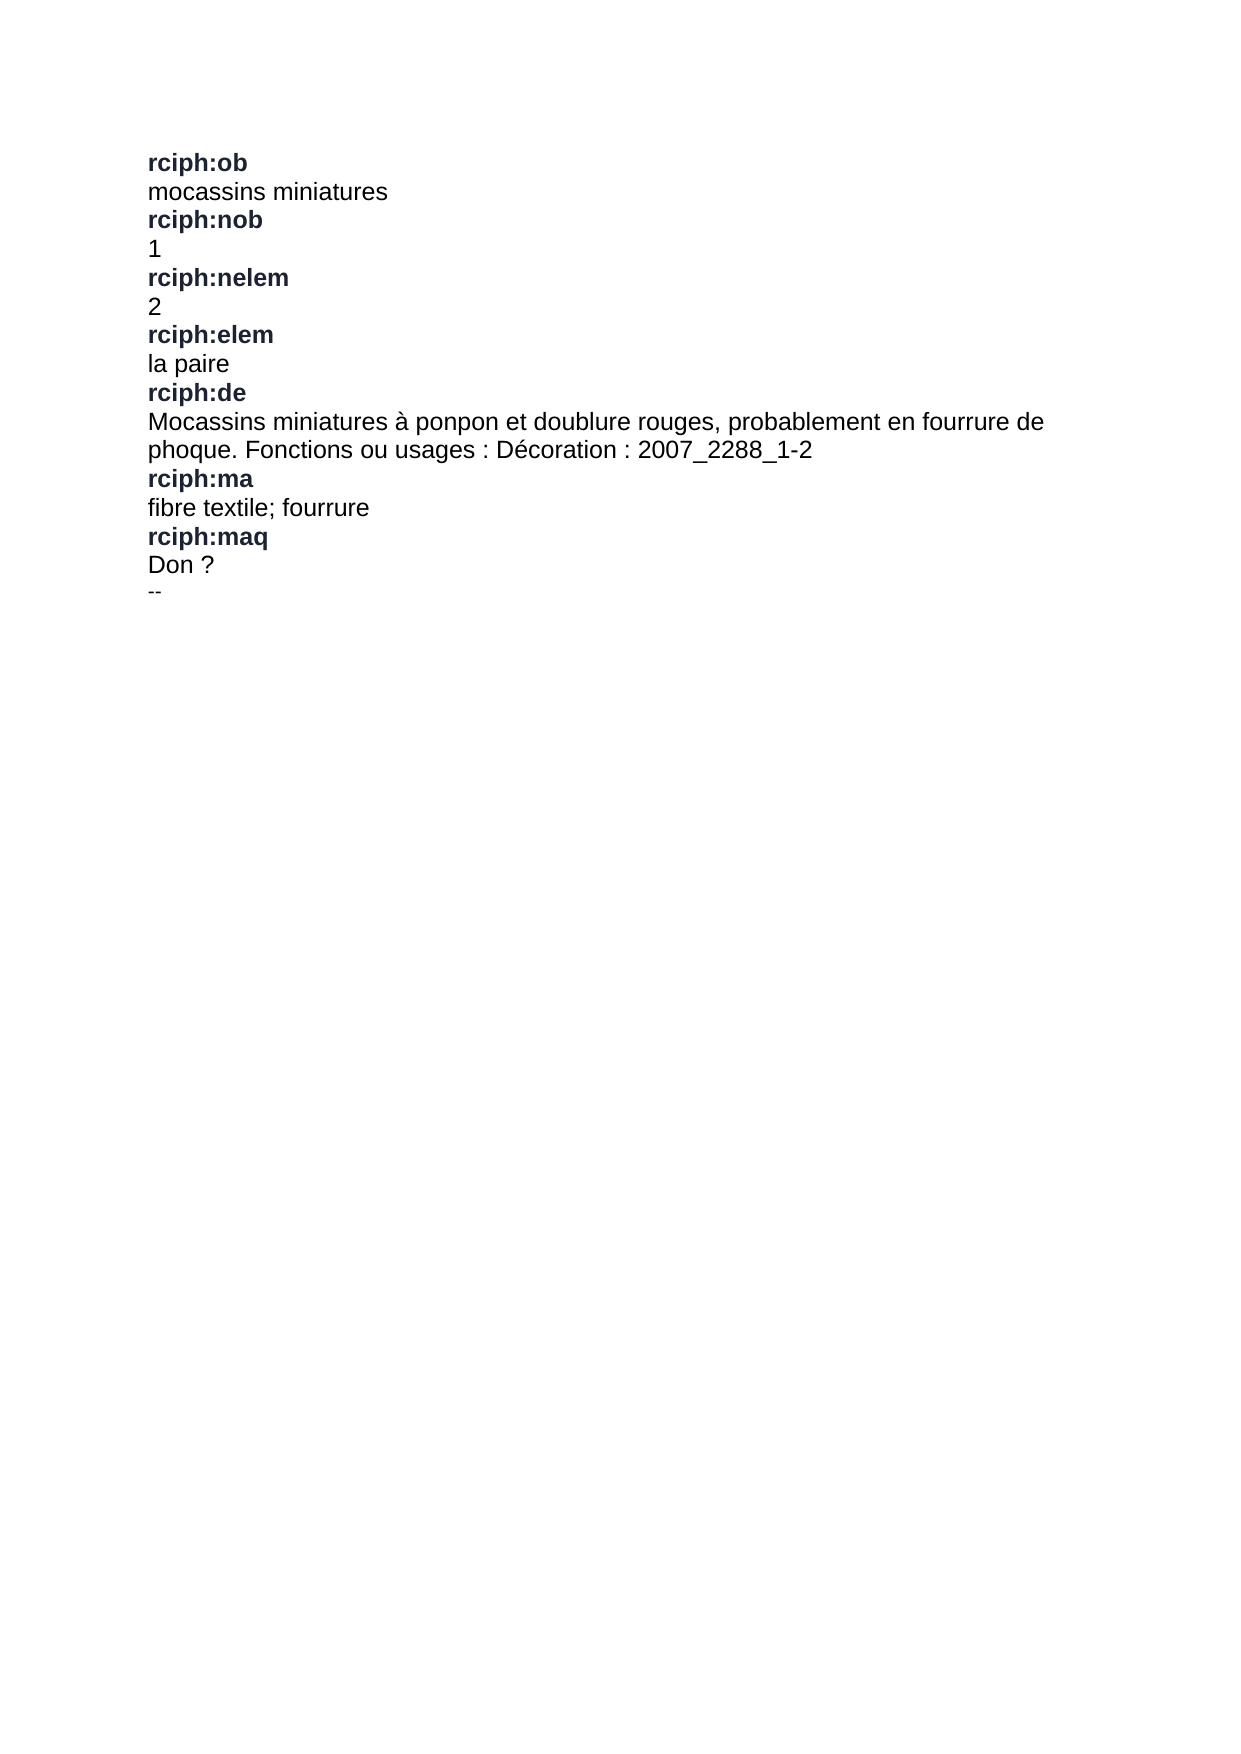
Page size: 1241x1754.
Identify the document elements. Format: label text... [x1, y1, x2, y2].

text rciph:maq [148, 521, 1092, 550]
text rciph:de [148, 378, 1092, 406]
text mocassins miniatures [148, 176, 1092, 205]
text rciph:nob [148, 205, 1092, 234]
text rciph:nelem [148, 263, 1092, 291]
text -- [148, 579, 1092, 603]
text fibre textile; fourrure [148, 493, 1092, 521]
text Mocassins miniatures à ponpon et doublure rouges, probablement en fourrure de phoque. Fonctions ou usages : Décoration : 2007_2288_1-2 [148, 406, 1092, 464]
text 2 [148, 291, 1092, 320]
text 1 [148, 234, 1092, 263]
text Don ? [148, 550, 1092, 579]
text rciph:ma [148, 464, 1092, 493]
text rciph:ob [148, 148, 1092, 176]
text la paire [148, 349, 1092, 378]
text rciph:elem [148, 320, 1092, 349]
